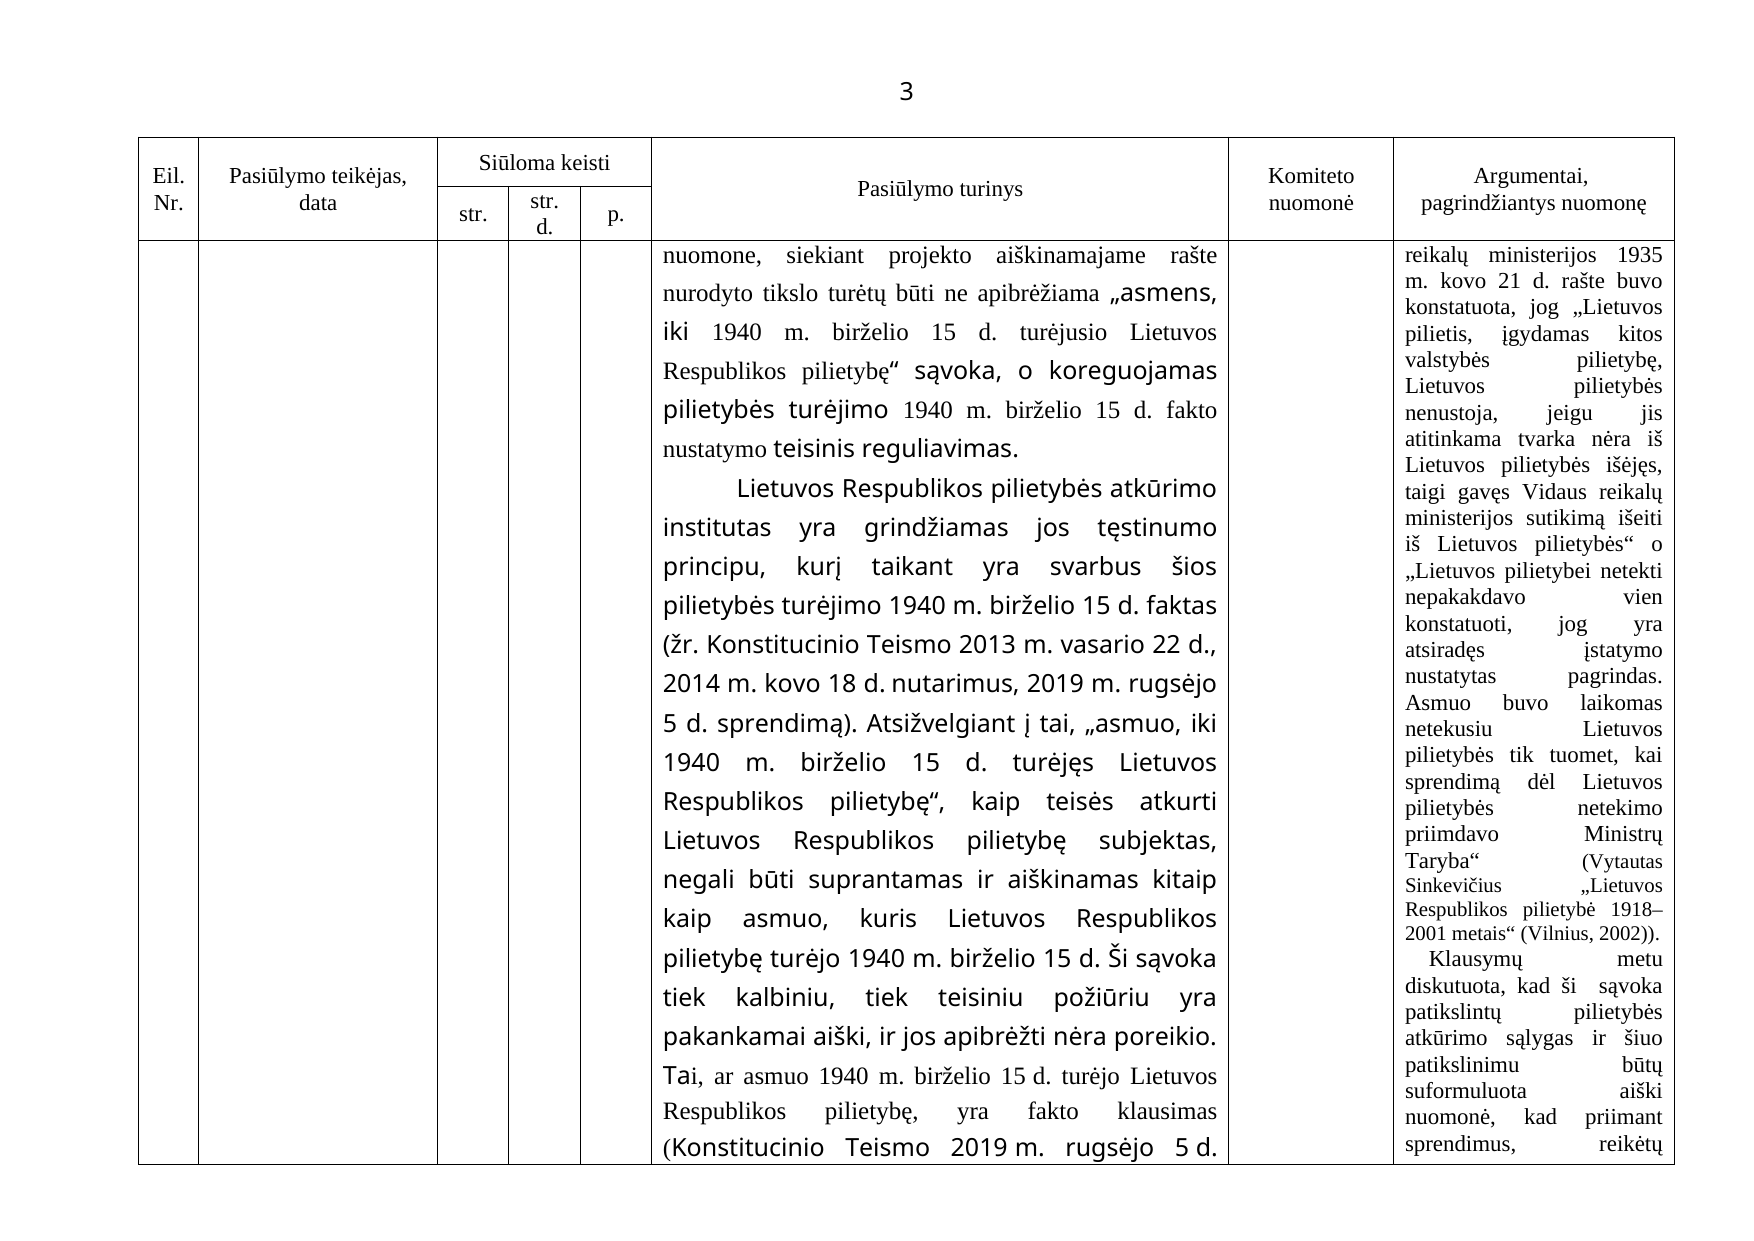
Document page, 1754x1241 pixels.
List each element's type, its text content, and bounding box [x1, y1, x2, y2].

table_header Eil. Nr. [139, 138, 198, 239]
table_cell [509, 241, 580, 1164]
table_cell str. d. [509, 187, 580, 239]
table_cell [139, 241, 198, 1164]
table_header Pasiūlymo turinys [652, 138, 1228, 239]
table_cell nuomone, siekiant projekto aiškinamajame rašte nurodyto tikslo turėtų būti ne apibrėžiama „asmens, iki 1940 m. birželio 15 d. turėjusio Lietuvos Respublikos pilietybę“ sąvoka, o koreguojamas pilietybės turėjimo 1940 m. birželio 15 d. fakto nustatymo teisinis reguliavimas. Lietuvos Respublikos pilietybės atkūrimo institutas yra grindžiamas jos tęstinumo principu, kurį taikant yra svarbus šios pilietybės turėjimo 1940 m. birželio 15 d. faktas (žr. Konstitucinio Teismo 2013 m. vasario 22 d., 2014 m. kovo 18 d. nutarimus, 2019 m. rugsėjo 5 d. sprendimą). Atsižvelgiant į tai, „asmuo, iki 1940 m. birželio 15 d. turėjęs Lietuvos Respublikos pilietybę“, kaip teisės atkurti Lietuvos Respublikos pilietybę subjektas, negali būti suprantamas ir aiškinamas kitaip kaip asmuo, kuris Lietuvos Respublikos pilietybę turėjo 1940 m. birželio 15 d. Ši sąvoka tiek kalbiniu, tiek teisiniu požiūriu yra pakankamai aiški, ir jos apibrėžti nėra poreikio. Tai, ar asmuo 1940 m. birželio 15 d. turėjo Lietuvos Respublikos pilietybę, yra fakto klausimas (Konstitucinio Teismo 2019 m. rugsėjo 5 d. [652, 241, 1228, 1164]
table_cell str. [438, 187, 508, 239]
table_header Argumentai, pagrindžiantys nuomonę [1394, 138, 1674, 239]
table_header Pasiūlymo teikėjas, data [199, 138, 437, 239]
table_header Komiteto nuomonė [1229, 138, 1393, 239]
table_cell p. [581, 187, 651, 239]
table_cell [1229, 241, 1393, 1164]
table_header Siūloma keisti [438, 138, 651, 186]
table_cell reikalų ministerijos 1935 m. kovo 21 d. rašte buvo konstatuota, jog „Lietuvos pilietis, įgydamas kitos valstybės pilietybę, Lietuvos pilietybės nenustoja, jeigu jis atitinkama tvarka nėra iš Lietuvos pilietybės išėjęs, taigi gavęs Vidaus reikalų ministerijos sutikimą išeiti iš Lietuvos pilietybės“ o „Lietuvos pilietybei netekti nepakakdavo vien konstatuoti, jog yra atsiradęs įstatymo nustatytas pagrindas. Asmuo buvo laikomas netekusiu Lietuvos pilietybės tik tuomet, kai sprendimą dėl Lietuvos pilietybės netekimo priimdavo Ministrų Taryba“ (Vytautas Sinkevičius „Lietuvos Respublikos pilietybė 1918–2001 metais“ (Vilnius, 2002)). Klausymų metu diskutuota, kad ši sąvoka patikslintų pilietybės atkūrimo sąlygas ir šiuo patikslinimu būtų suformuluota aiški nuomonė, kad priimant sprendimus, reikėtų [1394, 241, 1674, 1164]
table_cell [438, 241, 508, 1164]
table_cell [199, 241, 437, 1164]
table_cell [581, 241, 651, 1164]
